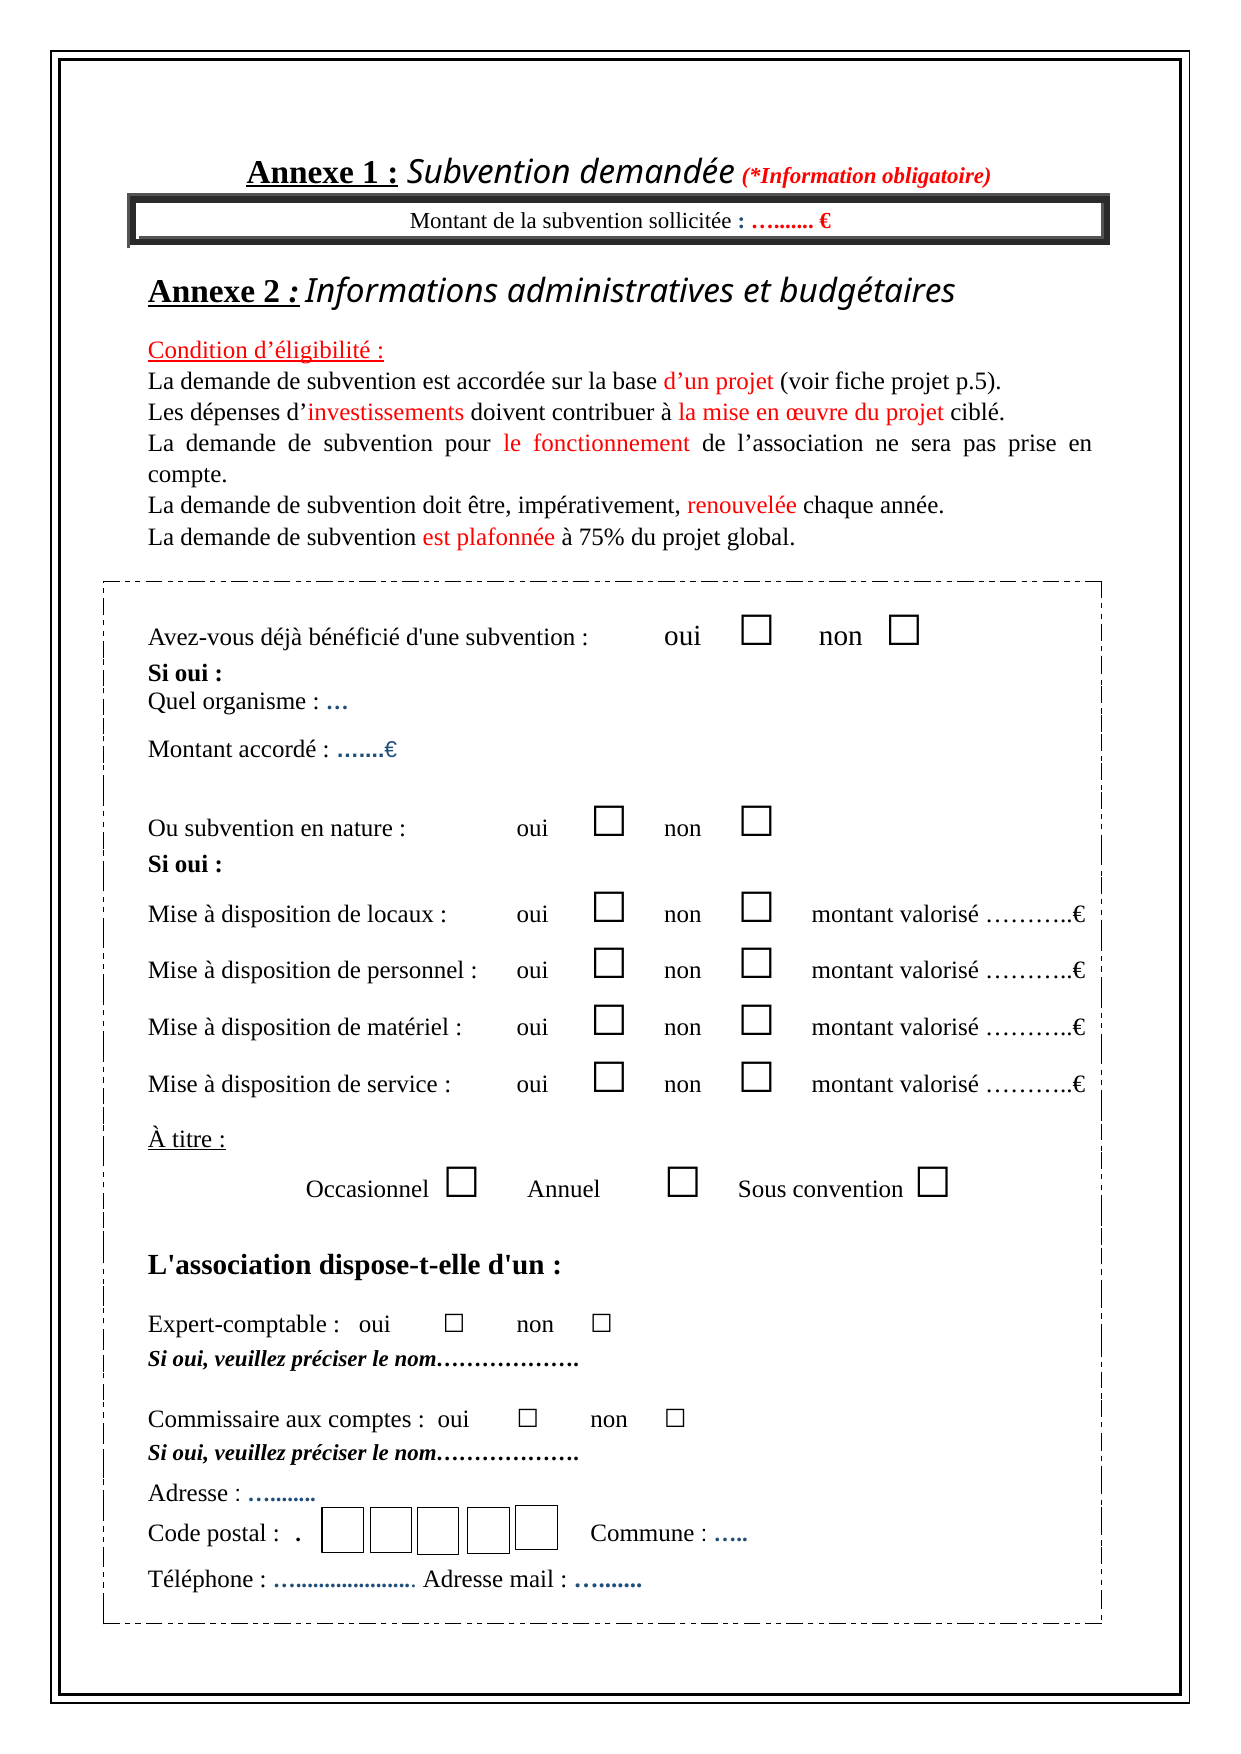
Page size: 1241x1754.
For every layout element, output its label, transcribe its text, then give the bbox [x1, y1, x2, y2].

text L'association dispose-t-elle d'un : [148, 1247, 1093, 1281]
text Annexe 1 : Subvention demandée (*Information obligatoire) [148, 148, 1093, 193]
text La demande de subvention pour le fonctionnement de l’association ne sera pas prise en compte. [148, 428, 1093, 488]
text Adresse : …........ [148, 1478, 1093, 1507]
text Les dépenses d’investissements doivent contribuer à la mise en œuvre du projet ciblé. [148, 397, 1093, 426]
text Quel organisme : … [148, 686, 1093, 715]
text Si oui : [148, 658, 1093, 686]
text Ou subvention en nature : oui ☐ non ☐ [148, 792, 1093, 849]
text Commissaire aux comptes : oui ☐ non ☐ [148, 1400, 1093, 1420]
text Montant accordé : …....€ [148, 734, 1093, 763]
text Mise à disposition de matériel : oui ☐ non ☐ montant valorisé ………..€ [148, 991, 1093, 1048]
text Téléphone : …..................... Adresse mail : …....... [103, 1544, 1102, 1593]
text Mise à disposition de locaux : oui ☐ non ☐ montant valorisé ………..€ [148, 877, 1093, 934]
text Mise à disposition de personnel : oui ☐ non ☐ montant valorisé ………..€ [148, 934, 1093, 991]
text À titre : [148, 1124, 1093, 1152]
text Avez-vous déjà bénéficié d'une subvention : oui ☐ non ☐ [103, 581, 1102, 658]
text Mise à disposition de service : oui ☐ non ☐ montant valorisé ………..€ [148, 1048, 1093, 1104]
text Si oui, veuillez préciser le nom………………. [103, 1325, 1102, 1372]
text La demande de subvention est accordée sur la base d’un projet (voir fiche projet p.5). [148, 366, 1093, 395]
text Commune : ….. [558, 1518, 1093, 1544]
text Expert-comptable : oui ☐ non ☐ [103, 1286, 1102, 1325]
text Si oui : [148, 849, 1093, 877]
text Condition d’éligibilité : [148, 335, 1093, 364]
text Si oui, veuillez préciser le nom………………. [103, 1420, 1102, 1466]
text La demande de subvention est plafonnée à 75% du projet global. [148, 522, 1093, 550]
text Montant de la subvention sollicitée : …....... € [139, 206, 1101, 236]
text Annexe 2 : Informations administratives et budgétaires [148, 267, 1093, 313]
text La demande de subvention doit être, impérativement, renouvelée chaque année. [148, 491, 1093, 519]
text Code postal : . [148, 1518, 321, 1544]
text Occasionnel ☐ Annuel ☐ Sous convention ☐ [148, 1152, 1093, 1209]
